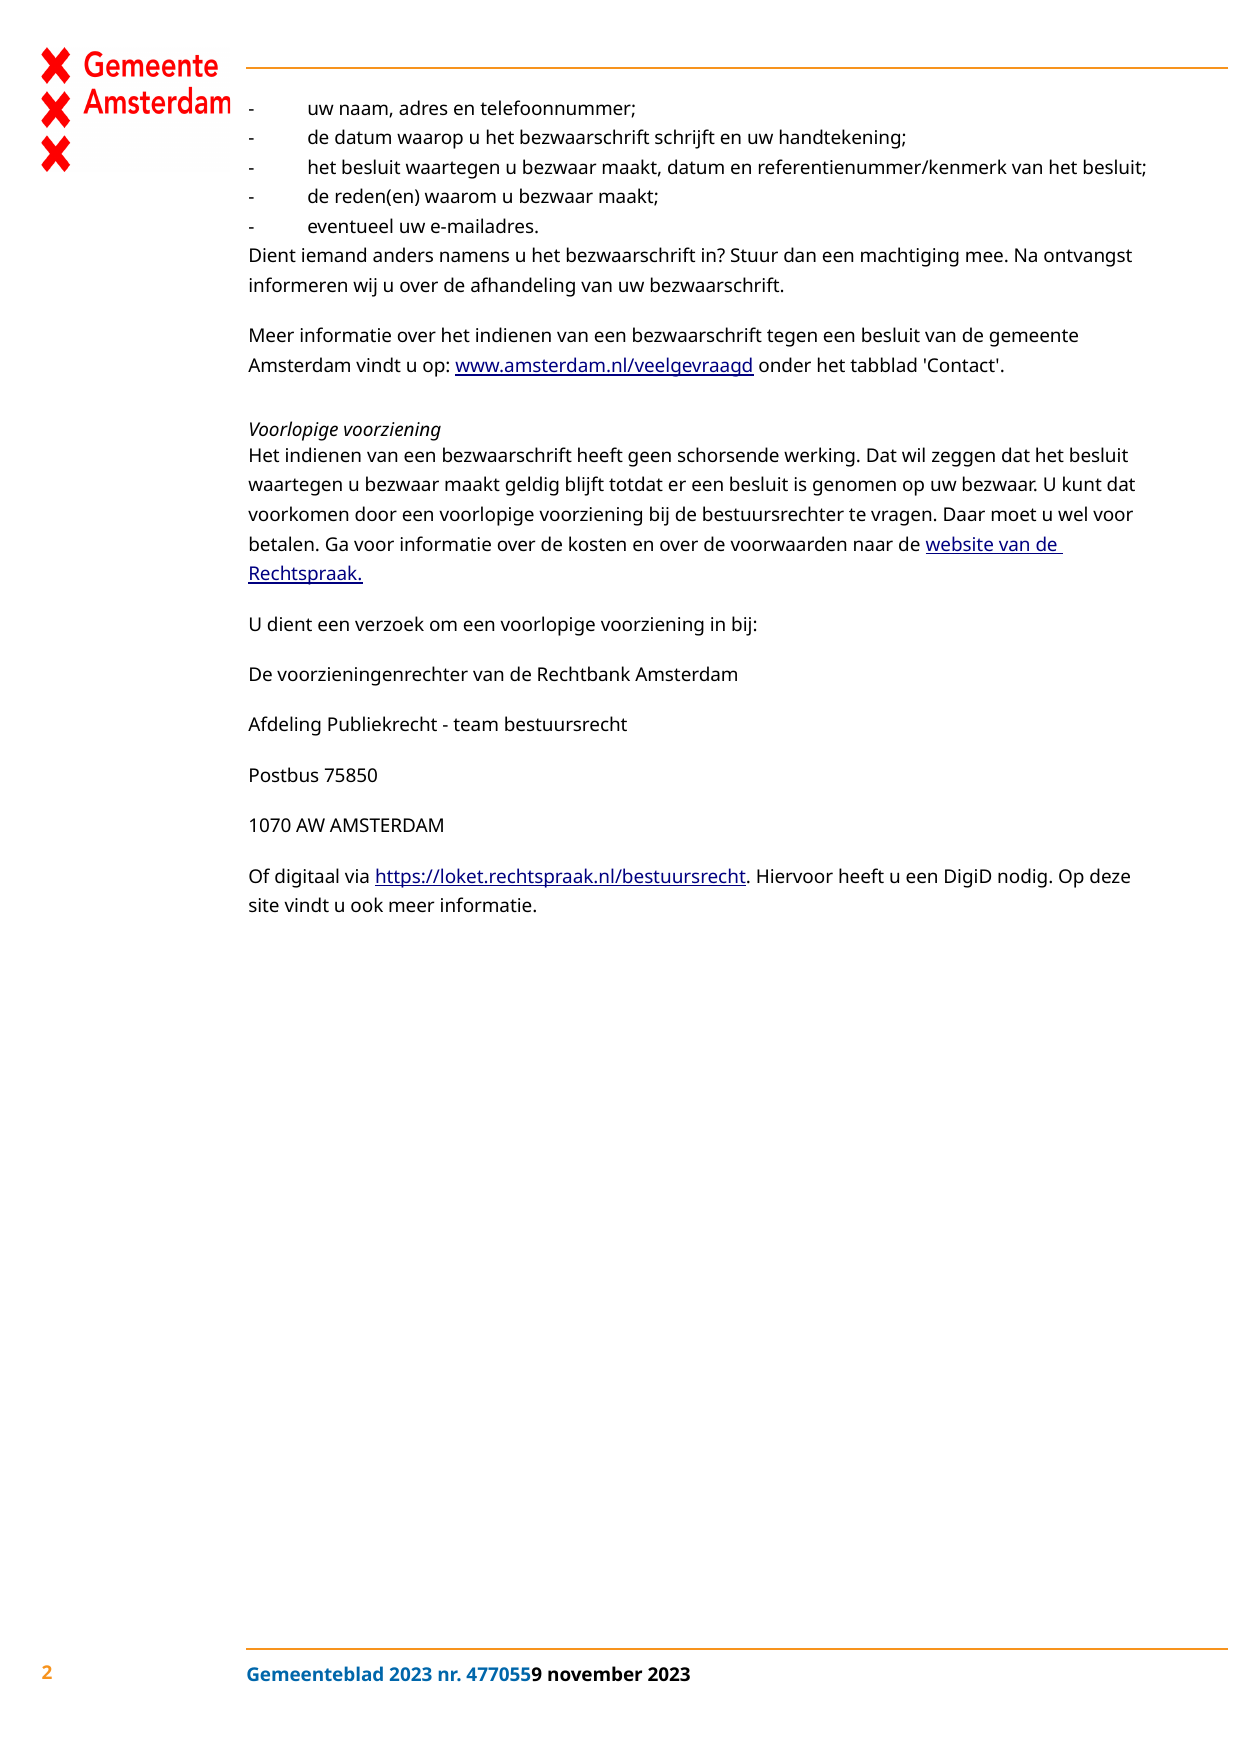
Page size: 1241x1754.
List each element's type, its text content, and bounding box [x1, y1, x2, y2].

text Het indienen van een bezwaarschrift heeft geen schorsende werking. Dat wil zeggen dat het besluit waartegen u bezwaar maakt geldig blijft totdat er een besluit is genomen op uw bezwaar. U kunt dat voorkomen door een voorlopige voorziening bij de bestuursrechter te vragen. Daar moet u wel voor betalen. Ga voor informatie over de kosten en over de voorwaarden naar de website van de Rechtspraak. [248, 442, 1152, 586]
list de reden(en) waarom u bezwaar maakt; [248, 183, 1152, 209]
text U dient een verzoek om een voorlopige voorziening in bij: [248, 611, 1152, 636]
text Meer informatie over het indienen van een bezwaarschrift tegen een besluit van de gemeente Amsterdam vindt u op: www.amsterdam.nl/veelgevraagd onder het tabblad 'Contact'. [248, 323, 1152, 378]
list eventueel uw e-mailadres. [248, 213, 1152, 239]
list het besluit waartegen u bezwaar maakt, datum en referentienummer/kenmerk van het besluit; [248, 154, 1152, 180]
text Of digitaal via https://loket.rechtspraak.nl/bestuursrecht. Hiervoor heeft u een DigiD nodig. Op deze site vindt u ook meer informatie. [248, 863, 1152, 918]
list de datum waarop u het bezwaarschrift schrijft en uw handtekening; [248, 124, 1152, 150]
text Voorlopige voorziening [248, 416, 1152, 442]
picture [41, 47, 231, 172]
text Afdeling Publiekrecht - team bestuursrecht [248, 712, 1152, 737]
text 1070 AW AMSTERDAM [248, 812, 1152, 838]
text De voorzieningenrechter van de Rechtbank Amsterdam [248, 661, 1152, 687]
list uw naam, adres en telefoonnummer; [248, 95, 1152, 121]
text Dient iemand anders namens u het bezwaarschrift in? Stuur dan een machtiging mee. Na ontvangst informeren wij u over de afhandeling van uw bezwaarschrift. [248, 243, 1152, 298]
text Postbus 75850 [248, 762, 1152, 788]
